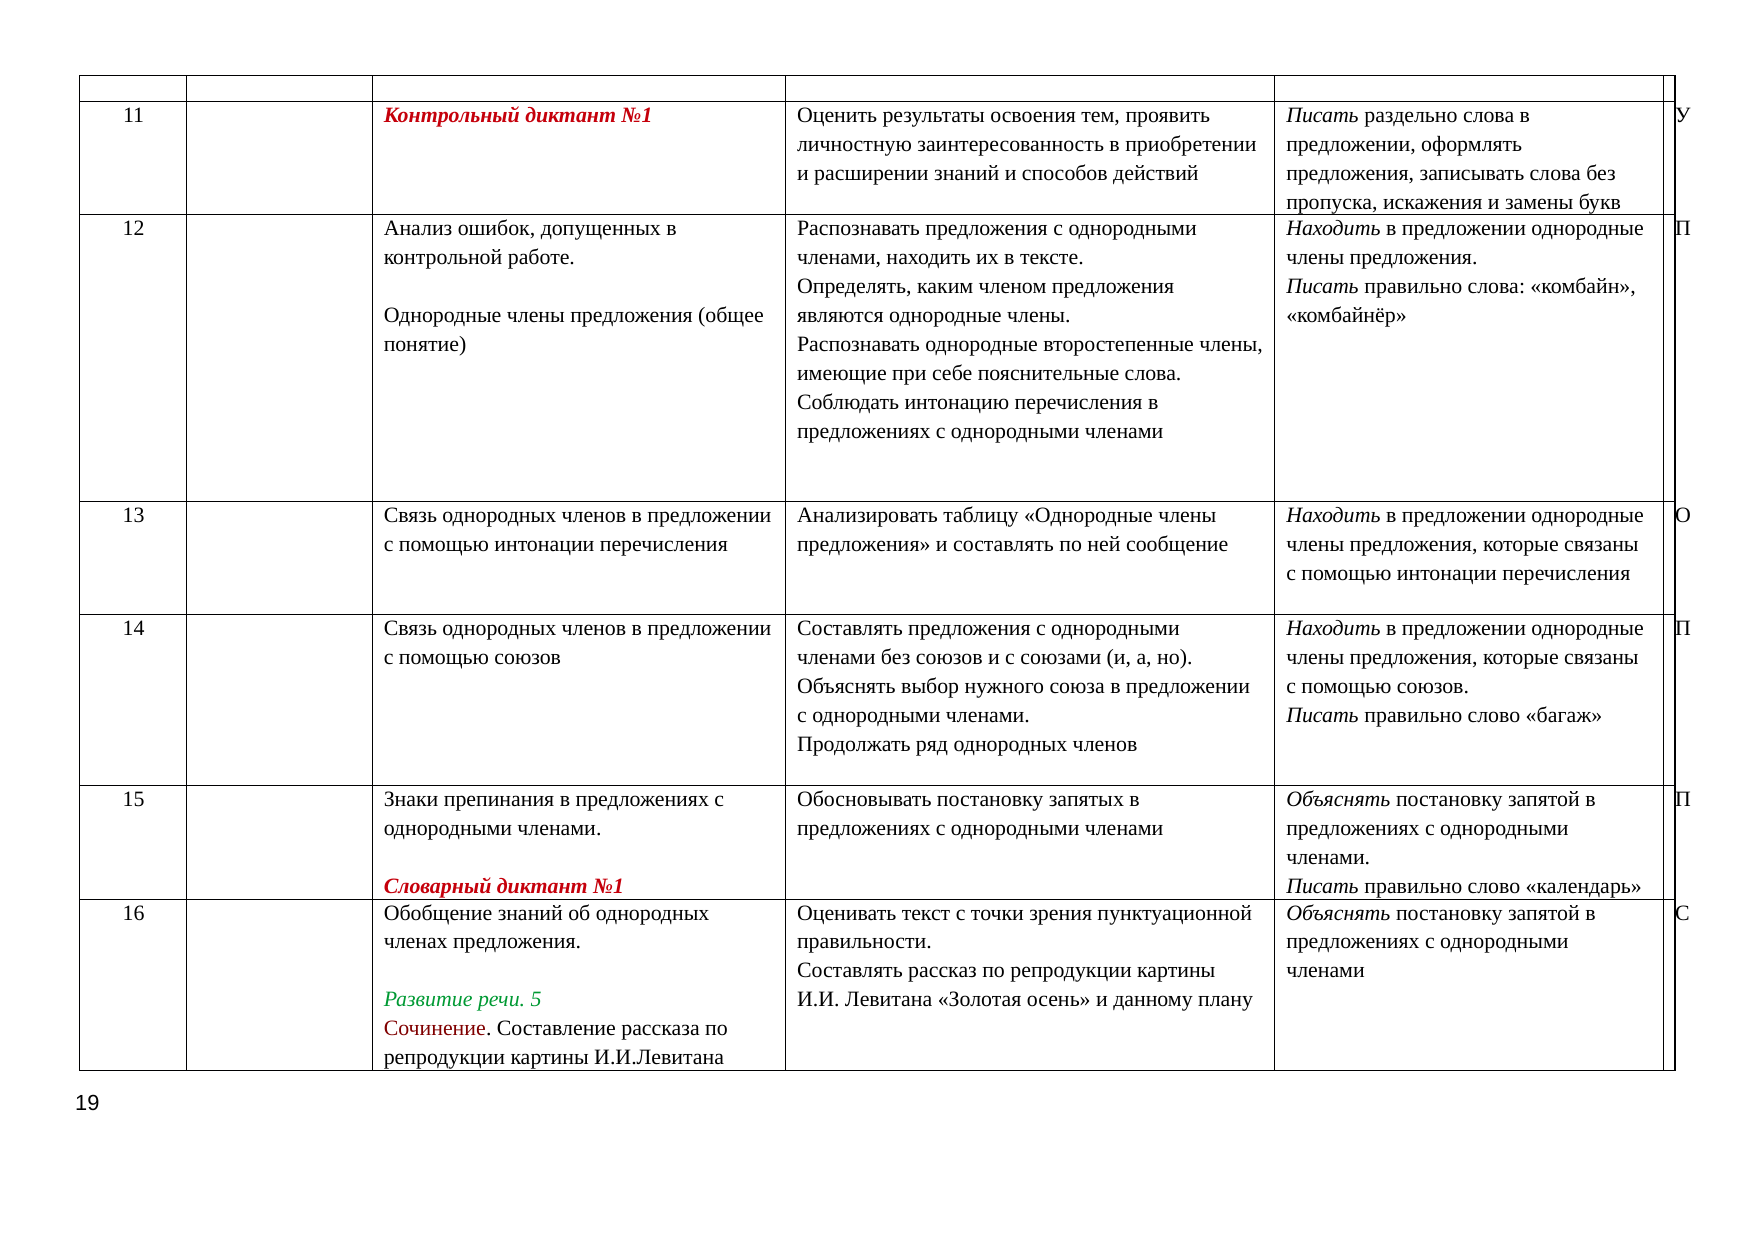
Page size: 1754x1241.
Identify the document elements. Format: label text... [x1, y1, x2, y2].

table_cell Оценивать текст с точки зрения пунктуационной правильности. Составлять рассказ по репродукции картины И.И. Левитана «Золотая осень» и данному плану [786, 900, 1274, 1069]
table_cell [187, 900, 372, 1069]
table_cell [187, 502, 372, 614]
table_cell 14 [80, 615, 186, 785]
table_cell Писать раздельно слова в предложении, оформлять предложения, записывать слова без пропуска, искажения и замены букв [1275, 102, 1663, 214]
table_cell 11 [80, 102, 186, 214]
table_cell Составлять предложения с однородными членами без союзов и с союзами (и, а, но). Объяснять выбор нужного союза в предложении с однородными членами. Продолжать ряд однородных членов [786, 615, 1274, 785]
table_cell Находить в предложении однородные члены предложения. Писать правильно слова: «комбайн», «комбайнёр» [1275, 215, 1663, 501]
table_cell Анализ ошибок, допущенных в контрольной работе. Однородные члены предложения (общее понятие) [373, 215, 785, 501]
table_cell [187, 615, 372, 785]
table_cell [187, 786, 372, 898]
table_cell Находить в предложении однородные члены предложения, которые связаны с помощью союзов. Писать правильно слово «багаж» [1275, 615, 1663, 785]
table_cell Связь однородных членов в предложении с помощью союзов [373, 615, 785, 785]
table_cell Обобщение знаний об однородных членах предложения. Развитие речи. 5 Сочинение. Составление рассказа по репродукции картины И.И.Левитана [373, 900, 785, 1069]
table_cell [187, 215, 372, 501]
table_cell Распознавать предложения с однородными членами, находить их в тексте. Определять, каким членом предложения являются однородные члены. Распознавать однородные второстепенные члены, имеющие при себе пояснительные слова. Соблюдать интонацию перечисления в предложениях с однородными членами [786, 215, 1274, 501]
table_cell 15 [80, 786, 186, 898]
table_cell 13 [80, 502, 186, 614]
table_cell Объяснять постановку запятой в предложениях с однородными членами [1275, 900, 1663, 1069]
table_cell Находить в предложении однородные члены предложения, которые связаны с помощью интонации перечисления [1275, 502, 1663, 614]
table_cell Обосновывать постановку запятых в предложениях с однородными членами [786, 786, 1274, 898]
table_cell [187, 102, 372, 214]
table_cell Связь однородных членов в предложении с помощью интонации перечисления [373, 502, 785, 614]
table_cell 16 [80, 900, 186, 1069]
table_cell [80, 76, 186, 101]
table_cell 12 [80, 215, 186, 501]
table_cell Контрольный диктант №1 [373, 102, 785, 214]
table_cell Объяснять постановку запятой в предложениях с однородными членами. Писать правильно слово «календарь» [1275, 786, 1663, 898]
table_cell Оценить результаты освоения тем, проявить личностную заинтересованность в приобретении и расширении знаний и способов действий [786, 102, 1274, 214]
table_cell [187, 76, 372, 101]
table_cell Знаки препинания в предложениях с однородными членами. Словарный диктант №1 [373, 786, 785, 898]
table_cell [373, 76, 785, 101]
table_cell [1275, 76, 1663, 101]
table_cell Поиск и выделение необходимой информации. Анализ объектов с целью выделения признаков (существенных, несущественных) [1664, 215, 1674, 501]
table_cell Анализировать таблицу «Однородные члены предложения» и составлять по ней сообщение [786, 502, 1274, 614]
table_cell [786, 76, 1274, 101]
